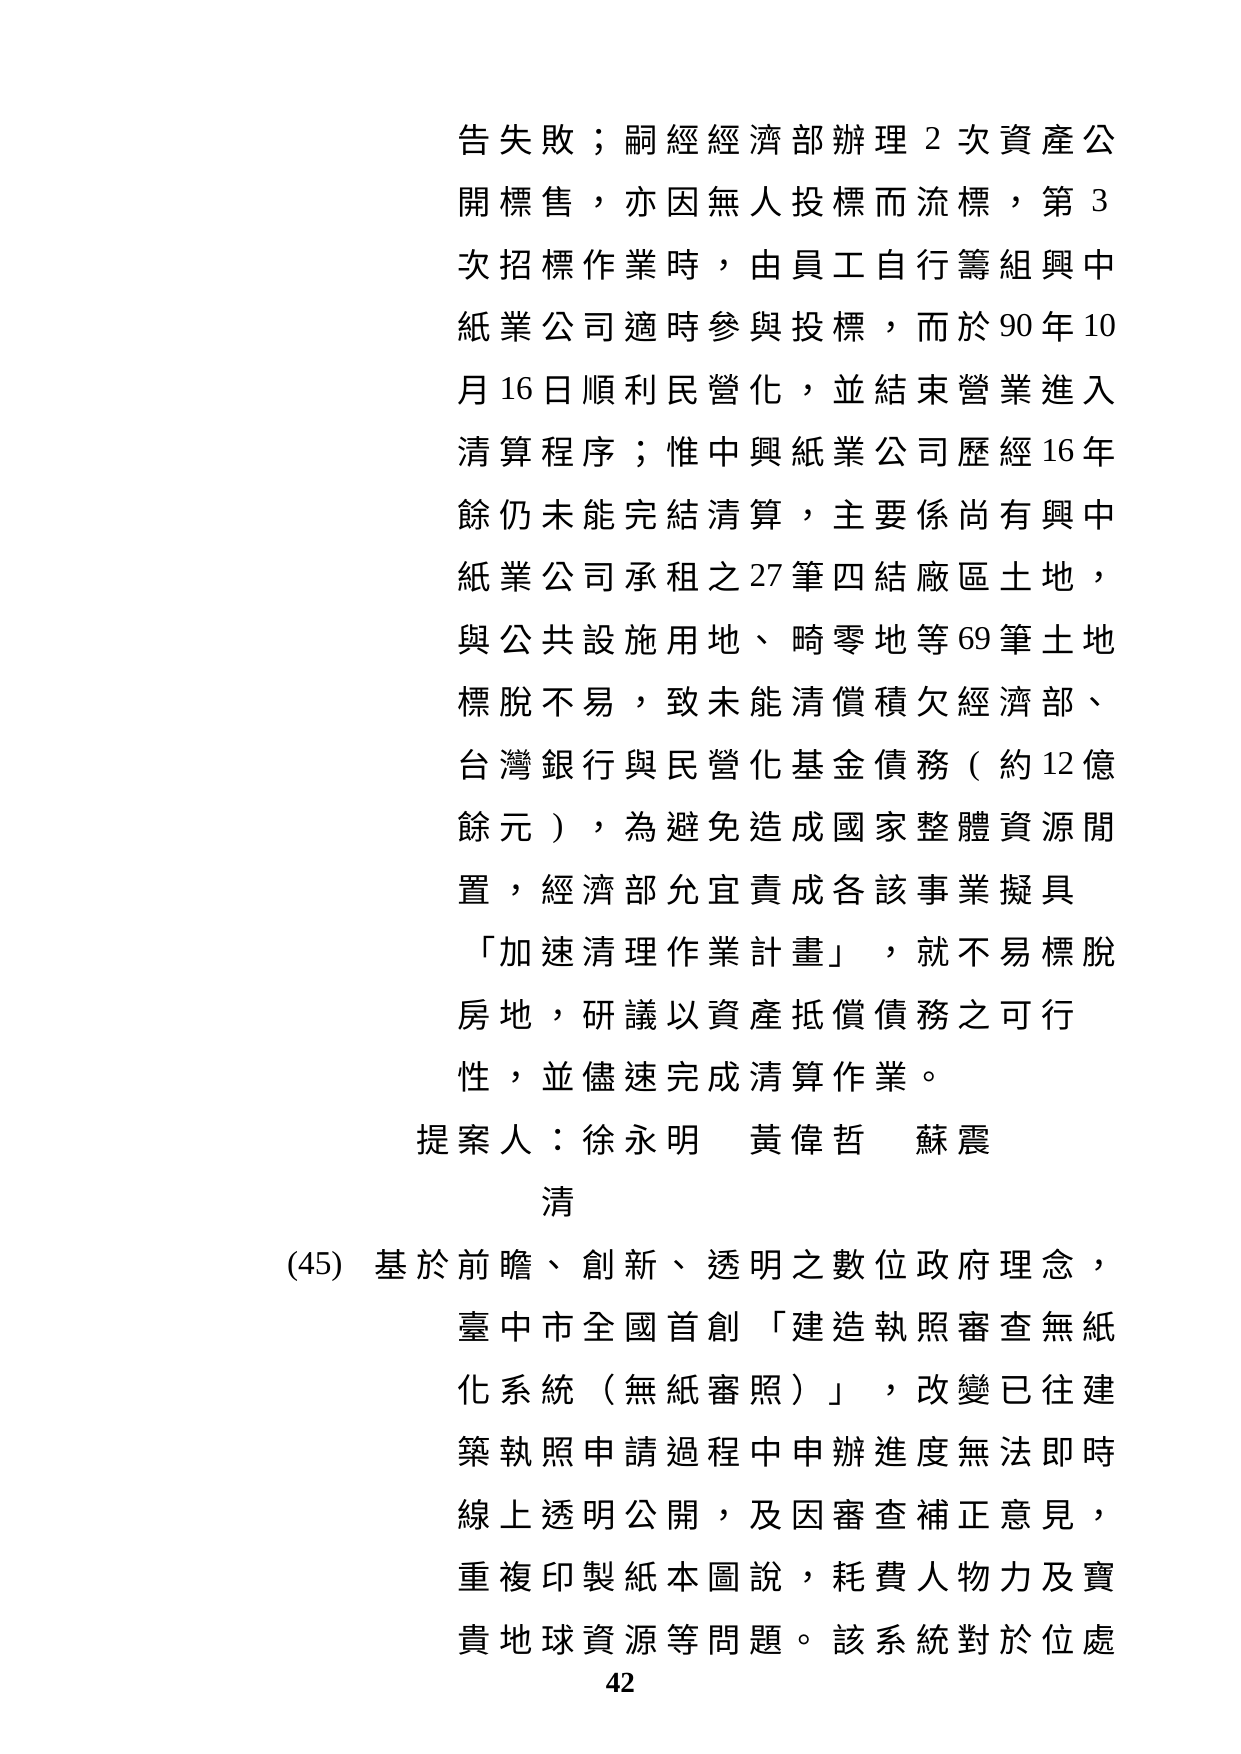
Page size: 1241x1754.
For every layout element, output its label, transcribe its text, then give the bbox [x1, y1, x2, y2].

list 告失敗；嗣經經濟部辦理2次資產公開標售，亦因無人投標而流標，第3次招標作業時，由員工自行籌組興中紙業公司適時參與投標，而於90年10月16日順利民營化，並結束營業進入清算程序；惟中興紙業公司歷經16年餘仍未能完結清算，主要係尚有興中紙業公司承租之27筆四結廠區土地，與公共設施用地、畸零地等69筆土地標脫不易，致未能清償積欠經濟部、台灣銀行與民營化基金債務(約12億餘元)，為避免造成國家整體資源閒置，經濟部允宜責成各該事業擬具「加速清理作業計畫」，就不易標脫房地，研議以資產抵償債務之可行性，並儘速完成清算作業。 [273, 96, 1120, 1096]
text 提案人：徐永明 黃偉哲 蘇震清 [394, 1096, 1016, 1221]
list 基於前瞻、創新、透明之數位政府理念，臺中市全國首創「建造執照審查無紙化系統（無紙審照）」，改變已往建築執照申請過程中申辦進度無法即時線上透明公開，及因審查補正意見，重複印製紙本圖說，耗費人物力及寶貴地球資源等問題。該系統對於位處 [273, 1221, 1120, 1658]
